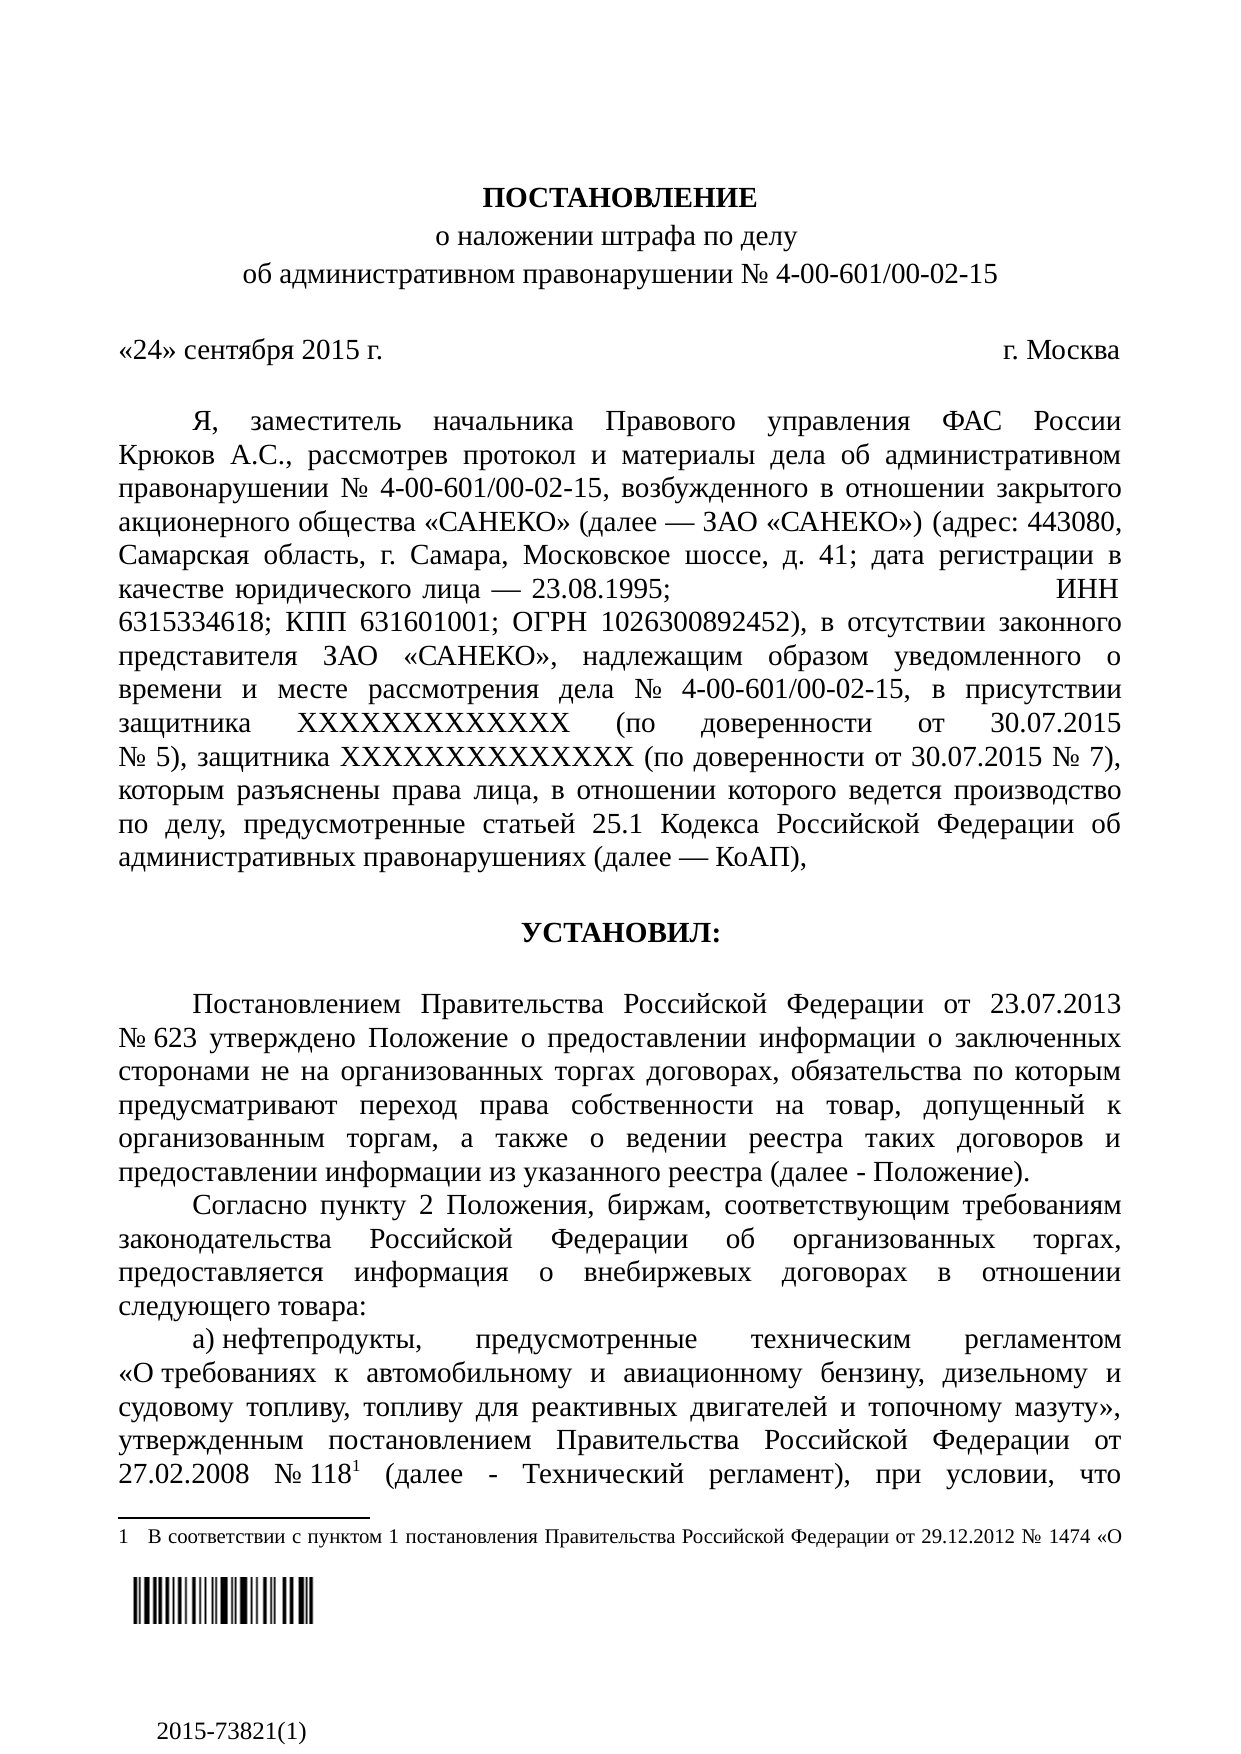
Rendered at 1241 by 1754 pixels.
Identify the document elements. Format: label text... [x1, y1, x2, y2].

text о наложении штрафа по делу [118, 214, 1122, 252]
list а) нефтепродукты, предусмотренные техническим регламентом «О требованиях к автомобильному и авиационному бензину, дизельному и судовому топливу, топливу для реактивных двигателей и топочному мазуту», утвержденным постановлением Правительства Российской Федерации от 27.02.2008 № 118 (далее - Технический регламент), при условии, что [118, 1322, 1122, 1489]
text УСТАНОВИЛ: [118, 911, 1122, 948]
text об административном правонарушении № 4-00-601/00-02-15 [118, 252, 1122, 290]
text ПОСТАНОВЛЕНИЕ [118, 176, 1122, 214]
picture [118, 1577, 331, 1624]
text Согласно пункту 2 Положения, биржам, соответствующим требованиям законодательства Российской Федерации об организованных торгах, предоставляется информация о внебиржевых договорах в отношении следующего товара: [118, 1187, 1122, 1322]
text Постановлением Правительства Российской Федерации от 23.07.2013 № 623 утверждено Положение о предоставлении информации о заключенных сторонами не на организованных торгах договорах, обязательства по которым предусматривают переход права собственности на товар, допущенный к организованным торгам, а также о ведении реестра таких договоров и предоставлении информации из указанного реестра (далее - Положение). [118, 986, 1122, 1187]
text Я, заместитель начальника Правового управления ФАС России Крюков А.С., рассмотрев протокол и материалы дела об административном правонарушении № 4-00-601/00-02-15, возбужденного в отношении закрытого акционерного общества «САНЕКО» (далее — ЗАО «САНЕКО») (адрес: 443080, Самарская область, г. Самара, Московское шоссе, д. 41; дата регистрации в качестве юридического лица — 23.08.1995; ИНН 6315334618; КПП 631601001; ОГРН 1026300892452), в отсутствии законного представителя ЗАО «САНЕКО», надлежащим образом уведомленного о времени и месте рассмотрения дела № 4-00-601/00-02-15, в присутствии защитника XXXXXXXXXXXXX (по доверенности от 30.07.2015 № 5), защитника XXXXXXXXXXXXXX (по доверенности от 30.07.2015 № 7), которым разъяснены права лица, в отношении которого ведется производство по делу, предусмотренные статьей 25.1 Кодекса Российской Федерации об административных правонарушениях (далее — КоАП), [118, 403, 1122, 873]
text «24» сентября 2015 г. г. Москва [118, 328, 1122, 365]
text В соответствии с пунктом 1 постановления Правительства Российской Федерации от 29.12.2012 № 1474 «О [118, 1524, 1122, 1548]
